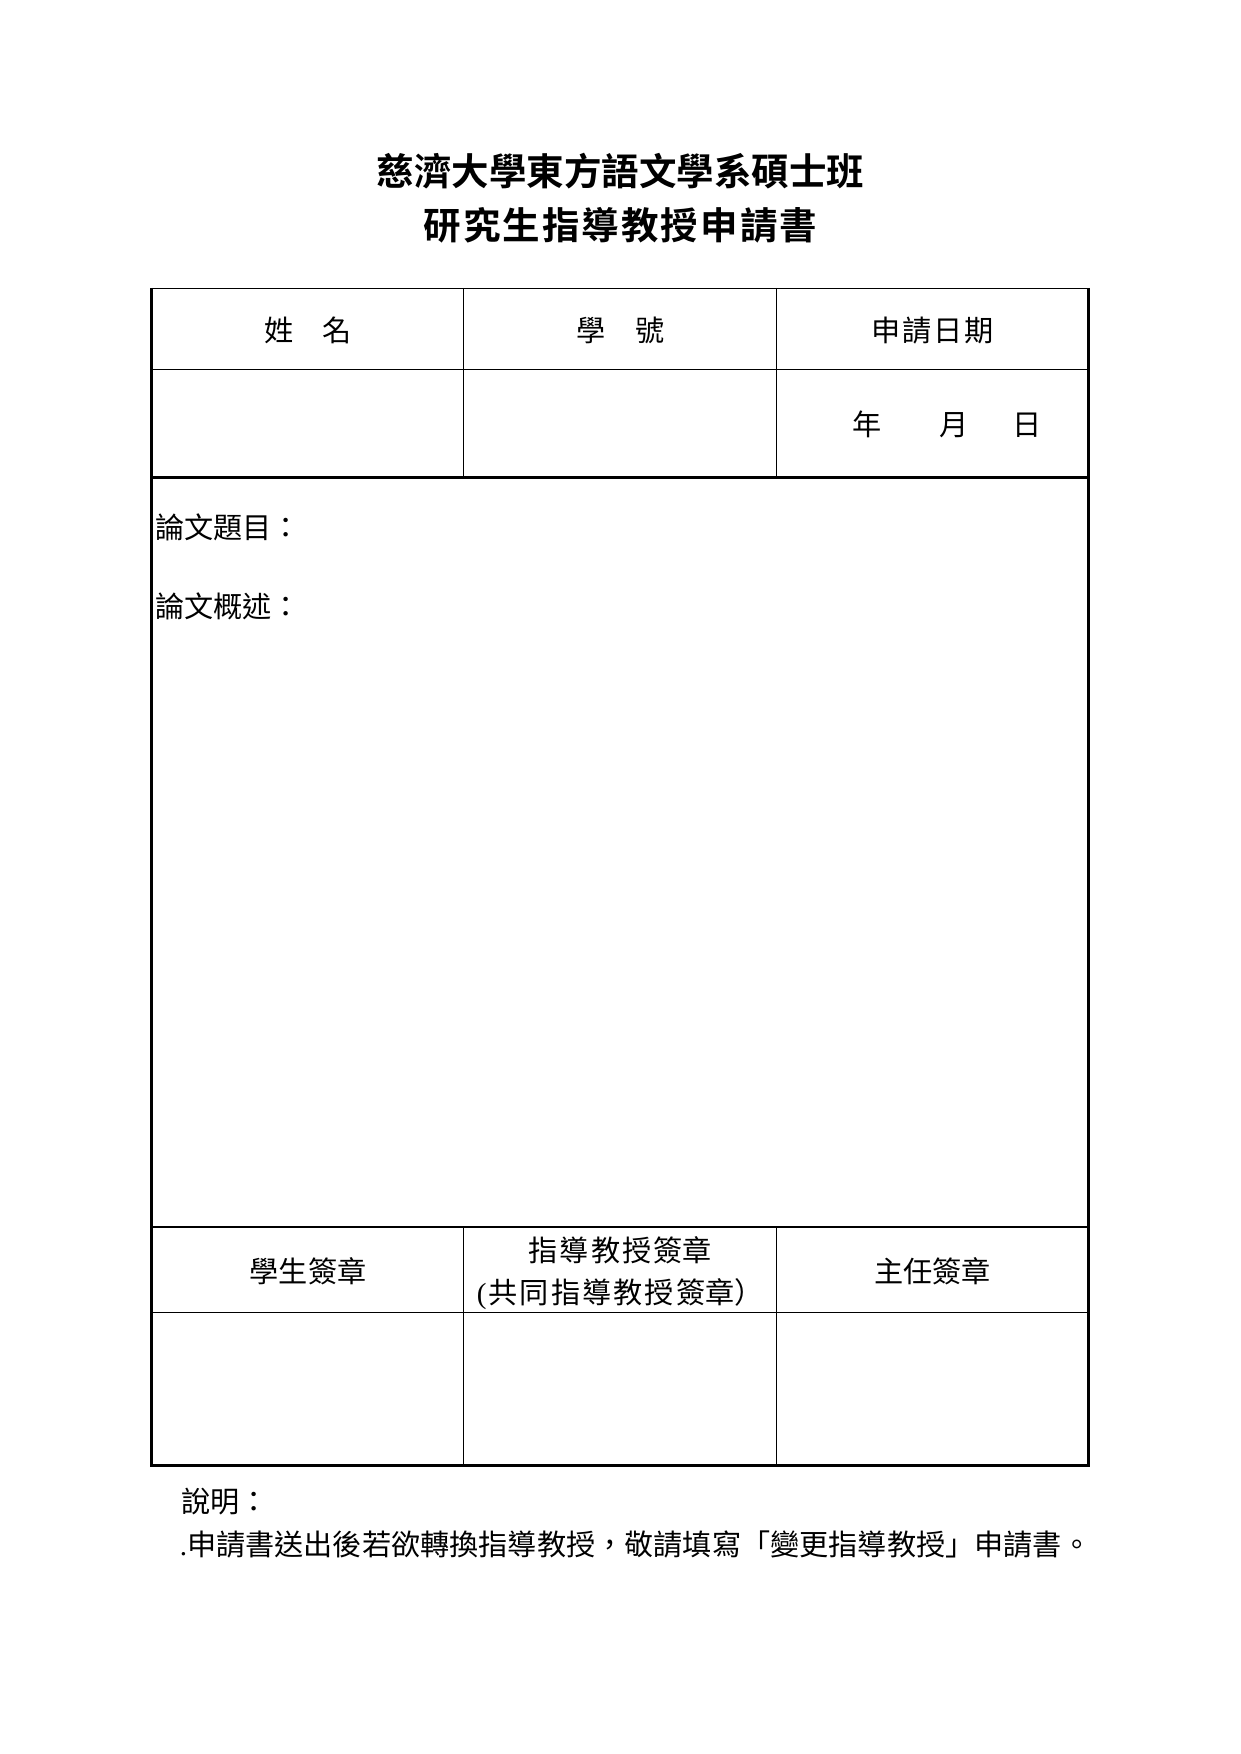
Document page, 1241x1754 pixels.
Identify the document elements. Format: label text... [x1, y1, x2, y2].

table_cell [153, 1313, 463, 1463]
table_header 姓 名 [153, 289, 463, 369]
text 說明： [181, 1479, 1104, 1521]
table_cell 主任簽章 [777, 1228, 1087, 1312]
table_cell 論文題目： 論文概述： [153, 479, 1087, 1226]
table_cell 指導教授簽章 (共同指導教授簽章） [464, 1228, 776, 1312]
table_cell 學生簽章 [153, 1228, 463, 1312]
table_cell [153, 370, 463, 476]
table_header 申請日期 [777, 289, 1087, 369]
table_cell [464, 1313, 776, 1463]
table_cell [464, 370, 776, 476]
text .申請書送出後若欲轉換指導教授，敬請填寫「變更指導教授」申請書。 [136, 1521, 1104, 1564]
text 研究生指導教授申請書 [136, 196, 1104, 250]
table_cell 年 月 日 [777, 370, 1087, 476]
table_header 學 號 [464, 289, 776, 369]
table_cell [777, 1313, 1087, 1463]
text 慈濟大學東方語文學系碩士班 [136, 142, 1104, 196]
